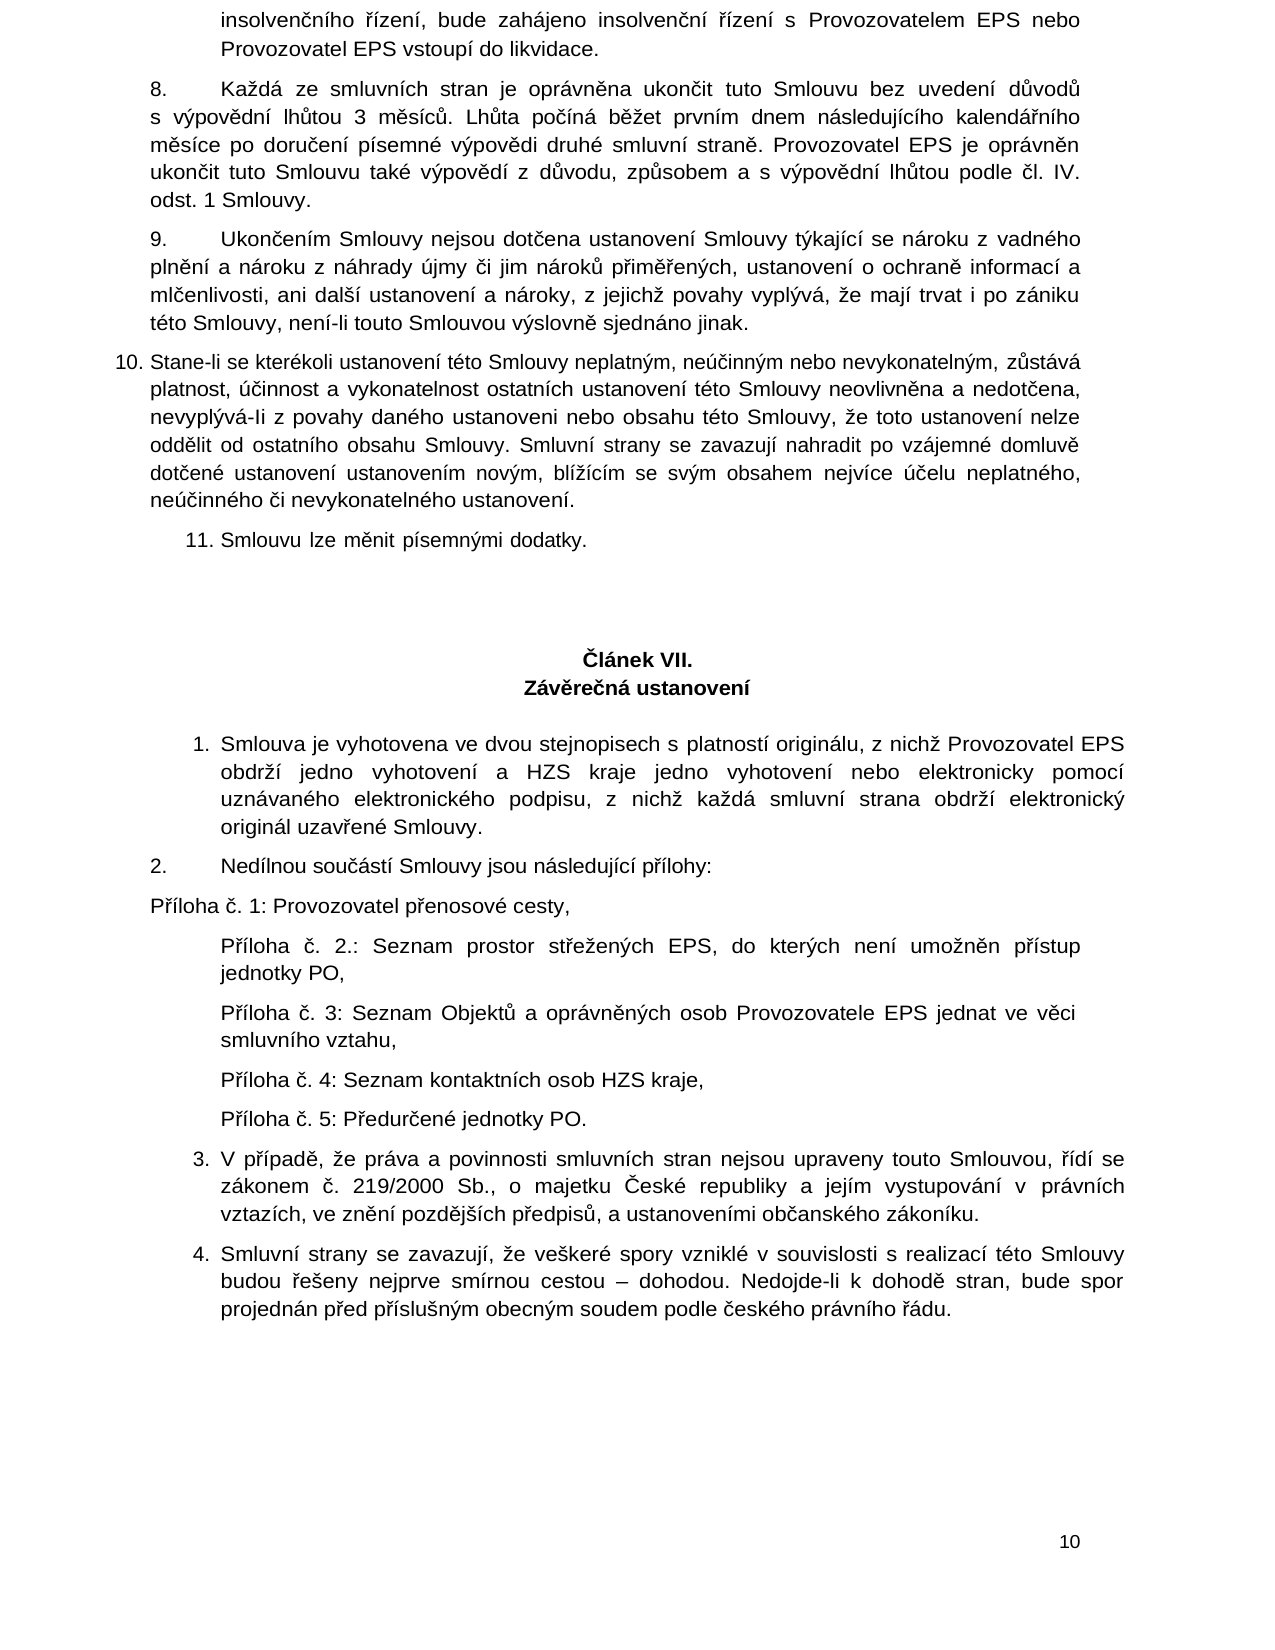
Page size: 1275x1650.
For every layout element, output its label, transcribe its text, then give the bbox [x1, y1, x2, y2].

list Ukončením Smlouvy nejsou dotčena ustanovení Smlouvy týkající se nároku z vadného plnění a nároku z náhrady újmy či jim nároků přiměřených, ustanovení o ochraně informací a mlčenlivosti, ani další ustanovení a nároky, z jejichž povahy vyplývá, že mají trvat i po zániku této Smlouvy, není-li touto Smlouvou výslovně sjednáno jinak. [150, 227, 1081, 334]
subtitle Článek VII. Závěrečná ustanovení [523, 648, 797, 700]
text Příloha č. 2.: Seznam prostor střežených EPS, do kterých není umožněn přístup jednotky PO, [220, 934, 1081, 985]
list V případě, že práva a povinnosti smluvních stran nejsou upraveny touto Smlouvou, řídí se zákonem č. 219/2000 Sb., o majetku České republiky a jejím vystupování v právních vztazích, ve znění pozdějších předpisů, a ustanoveními občanského zákoníku. [193, 1147, 1125, 1226]
list Smlouva je vyhotovena ve dvou stejnopisech s platností originálu, z nichž Provozovatel EPS obdrží jedno vyhotovení a HZS kraje jedno vyhotovení nebo elektronicky pomocí uznávaného elektronického podpisu, z nichž každá smluvní strana obdrží elektronický originál uzavřené Smlouvy. [193, 732, 1125, 839]
text insolvenčního řízení, bude zahájeno insolvenční řízení s Provozovatelem EPS nebo Provozovatel EPS vstoupí do likvidace. [220, 8, 1081, 61]
list Smluvní strany se zavazují, že veškeré spory vzniklé v souvislosti s realizací této Smlouvy budou řešeny nejprve smírnou cestou – dohodou. Nedojde-li k dohodě stran, bude spor projednán před příslušným obecným soudem podle českého právního řádu. [193, 1241, 1125, 1321]
text Příloha č. 4: Seznam kontaktních osob HZS kraje, Příloha č. 5: Předurčené jednotky PO. [220, 1068, 728, 1131]
list Nedílnou součástí Smlouvy jsou následující přílohy: Příloha č. 1: Provozovatel přenosové cesty, [150, 854, 712, 918]
list Smlouvu lze měnit písemnými dodatky. [185, 527, 1125, 551]
list Každá ze smluvních stran je oprávněna ukončit tuto Smlouvu bez uvedení důvodů s výpovědní lhůtou 3 měsíců. Lhůta počíná běžet prvním dnem následujícího kalendářního měsíce po doručení písemné výpovědi druhé smluvní straně. Provozovatel EPS je oprávněn ukončit tuto Smlouvu také výpovědí z důvodu, způsobem a s výpovědní lhůtou podle čl. IV. odst. 1 Smlouvy. [150, 77, 1081, 212]
list Stane-li se kterékoli ustanovení této Smlouvy neplatným, neúčinným nebo nevykonatelným, zůstává platnost, účinnost a vykonatelnost ostatních ustanovení této Smlouvy neovlivněna a nedotčena, nevyplývá-Ii z povahy daného ustanoveni nebo obsahu této Smlouvy, že toto ustanovení nelze oddělit od ostatního obsahu Smlouvy. Smluvní strany se zavazují nahradit po vzájemné domluvě dotčené ustanovení ustanovením novým, blížícím se svým obsahem nejvíce účelu neplatného, neúčinného či nevykonatelného ustanovení. [115, 349, 1081, 512]
text Příloha č. 3: Seznam Objektů a oprávněných osob Provozovatele EPS jednat ve věci smluvního vztahu, [220, 1001, 1125, 1052]
